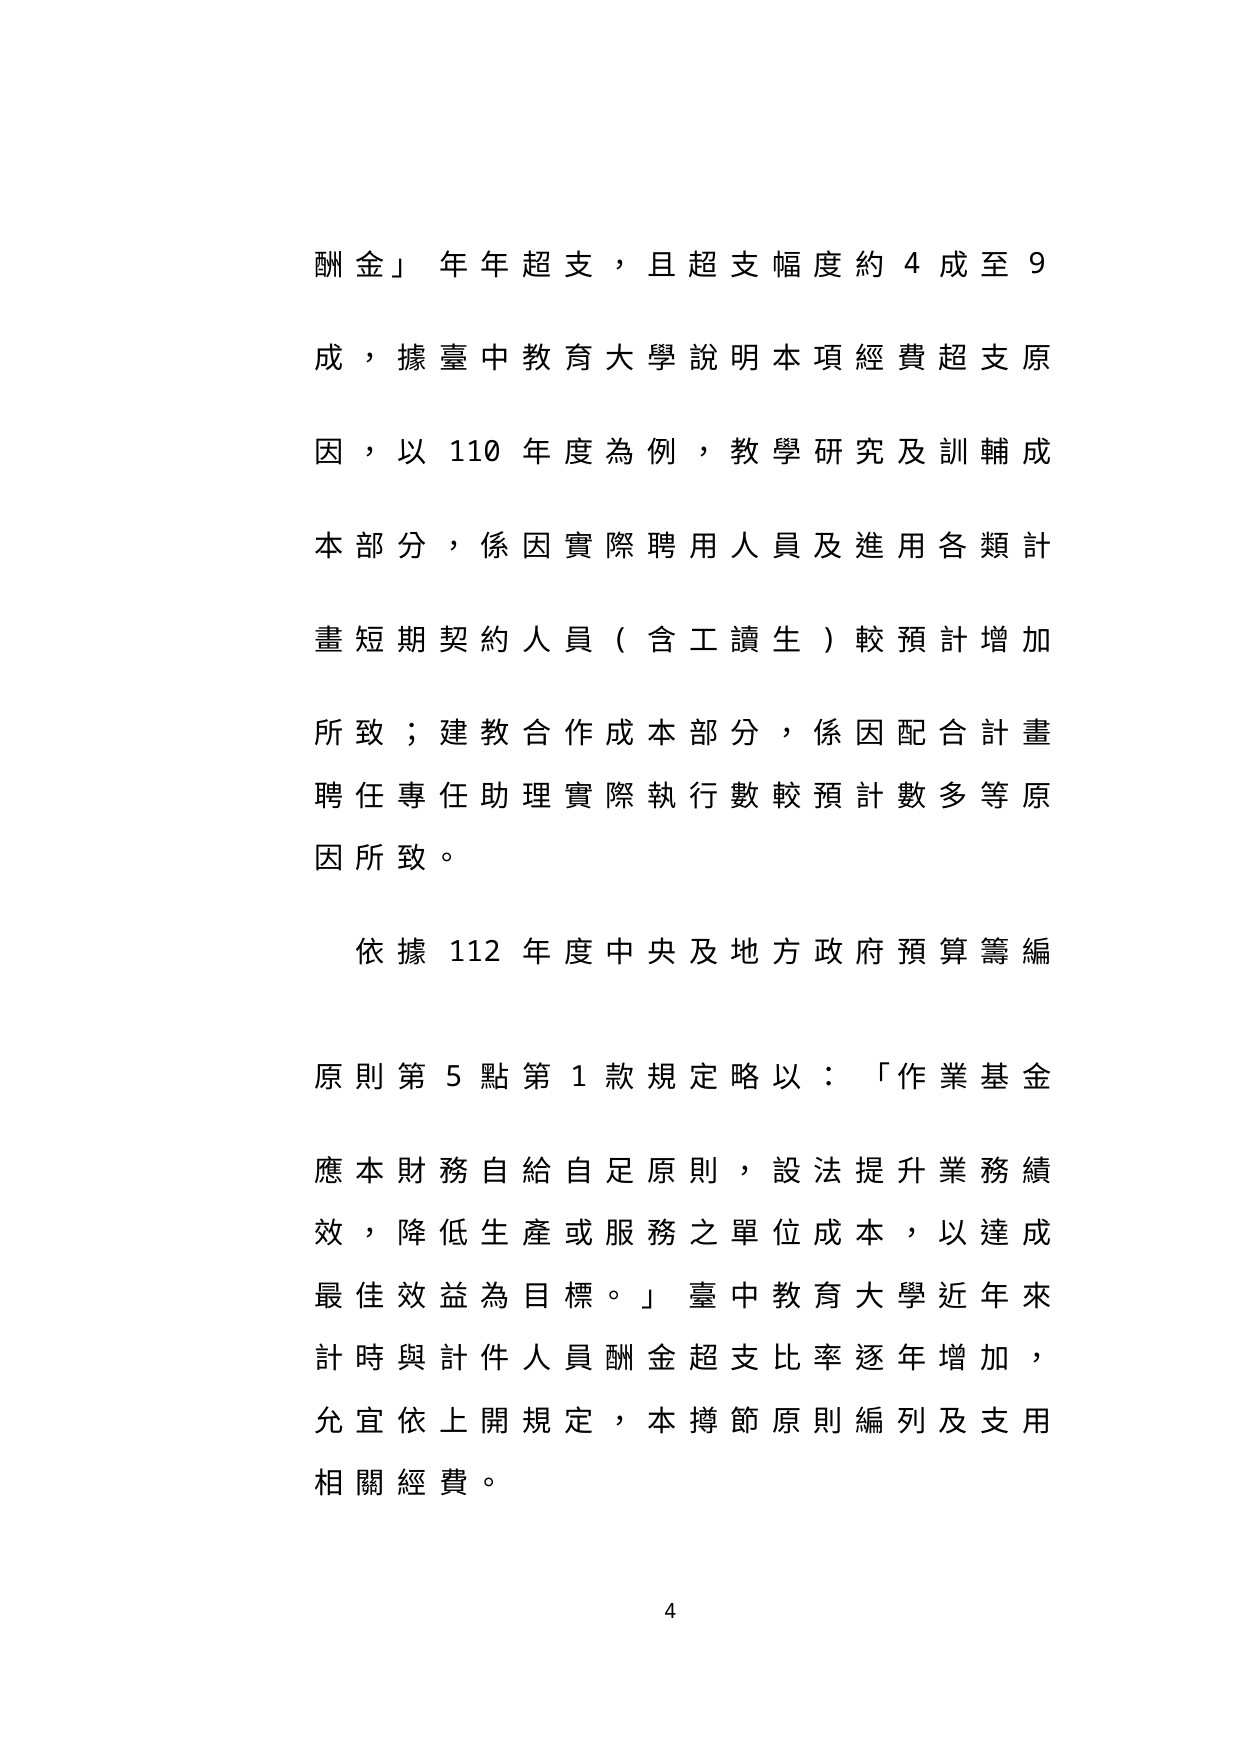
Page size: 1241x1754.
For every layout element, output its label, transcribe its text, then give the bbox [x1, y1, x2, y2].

text 酬金」年年超支，且超支幅度約4成至9成，據臺中教育大學說明本項經費超支原因，以110年度為例，教學研究及訓輔成本部分，係因實際聘用人員及進用各類計畫短期契約人員(含工讀生)較預計增加所致；建教合作成本部分，係因配合計畫聘任專任助理實際執行數較預計數多等原因所致。 [271, 189, 1058, 877]
text 依據112年度中央及地方政府預算籌編原則第5點第1款規定略以：「作業基金應本財務自給自足原則，設法提升業務績效，降低生產或服務之單位成本，以達成最佳效益為目標。」臺中教育大學近年來計時與計件人員酬金超支比率逐年增加，允宜依上開規定，本撙節原則編列及支用相關經費。 [271, 877, 1058, 1502]
